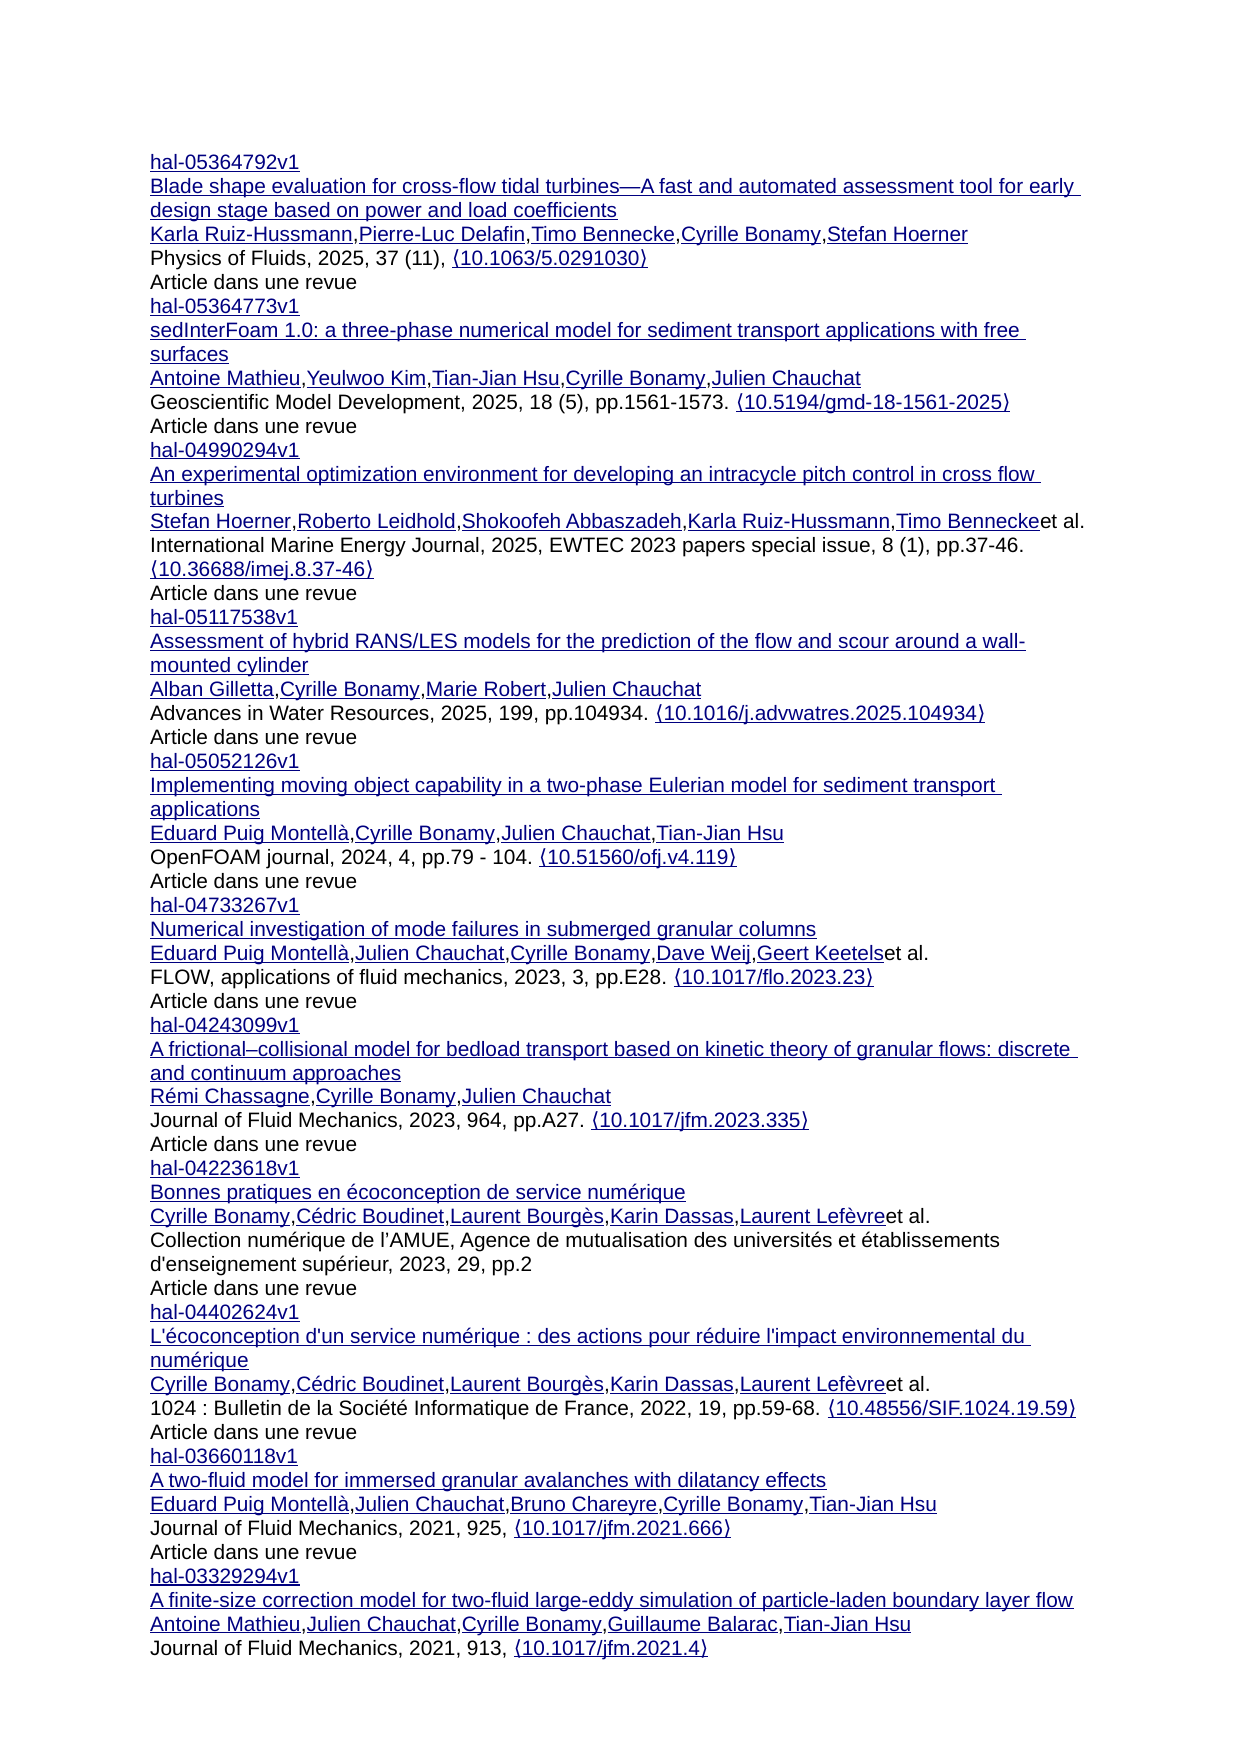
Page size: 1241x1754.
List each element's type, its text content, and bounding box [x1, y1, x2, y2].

table_cell Implementing moving object capability in a two-phase Eulerian model for sediment transport applications Eduard Puig Montellà,Cyrille Bonamy,Julien Chauchat,Tian-Jian Hsu OpenFOAM journal, 2024, 4, pp.79 - 104. ⟨10.51560/ofj.v4.119⟩ Article dans une revue hal-04733267v1 [150, 773, 1090, 917]
table_cell Blade shape evaluation for cross-flow tidal turbines—A fast and automated assessment tool for early design stage based on power and load coefficients Karla Ruiz-Hussmann,Pierre-Luc Delafin,Timo Bennecke,Cyrille Bonamy,Stefan Hoerner Physics of Fluids, 2025, 37 (11), ⟨10.1063/5.0291030⟩ Article dans une revue hal-05364773v1 [150, 174, 1090, 318]
table_cell hal-05364792v1 [150, 150, 1090, 174]
table_cell A frictional–collisional model for bedload transport based on kinetic theory of granular flows: discrete and continuum approaches Rémi Chassagne,Cyrille Bonamy,Julien Chauchat Journal of Fluid Mechanics, 2023, 964, pp.A27. ⟨10.1017/jfm.2023.335⟩ Article dans une revue hal-04223618v1 [150, 1036, 1090, 1180]
table_cell Numerical investigation of mode failures in submerged granular columns Eduard Puig Montellà,Julien Chauchat,Cyrille Bonamy,Dave Weij,Geert Keetelset al. FLOW, applications of fluid mechanics, 2023, 3, pp.E28. ⟨10.1017/flo.2023.23⟩ Article dans une revue hal-04243099v1 [150, 917, 1090, 1036]
table_cell A finite-size correction model for two-fluid large-eddy simulation of particle-laden boundary layer flow Antoine Mathieu,Julien Chauchat,Cyrille Bonamy,Guillaume Balarac,Tian-Jian Hsu Journal of Fluid Mechanics, 2021, 913, ⟨10.1017/jfm.2021.4⟩ [150, 1588, 1090, 1659]
table_cell An experimental optimization environment for developing an intracycle pitch control in cross flow turbines Stefan Hoerner,Roberto Leidhold,Shokoofeh Abbaszadeh,Karla Ruiz-Hussmann,Timo Benneckeet al. International Marine Energy Journal, 2025, EWTEC 2023 papers special issue, 8 (1), pp.37-46. ⟨10.36688/imej.8.37-46⟩ Article dans une revue hal-05117538v1 [150, 461, 1090, 629]
table_cell Bonnes pratiques en écoconception de service numérique Cyrille Bonamy,Cédric Boudinet,Laurent Bourgès,Karin Dassas,Laurent Lefèvreet al. Collection numérique de l’AMUE, Agence de mutualisation des universités et établissements d'enseignement supérieur, 2023, 29, pp.2 Article dans une revue hal-04402624v1 [150, 1180, 1090, 1324]
table_cell L'écoconception d'un service numérique : des actions pour réduire l'impact environnemental du numérique Cyrille Bonamy,Cédric Boudinet,Laurent Bourgès,Karin Dassas,Laurent Lefèvreet al. 1024 : Bulletin de la Société Informatique de France, 2022, 19, pp.59-68. ⟨10.48556/SIF.1024.19.59⟩ Article dans une revue hal-03660118v1 [150, 1324, 1090, 1468]
table_cell Assessment of hybrid RANS/LES models for the prediction of the flow and scour around a wall-mounted cylinder Alban Gilletta,Cyrille Bonamy,Marie Robert,Julien Chauchat Advances in Water Resources, 2025, 199, pp.104934. ⟨10.1016/j.advwatres.2025.104934⟩ Article dans une revue hal-05052126v1 [150, 629, 1090, 773]
table_cell A two-fluid model for immersed granular avalanches with dilatancy effects Eduard Puig Montellà,Julien Chauchat,Bruno Chareyre,Cyrille Bonamy,Tian-Jian Hsu Journal of Fluid Mechanics, 2021, 925, ⟨10.1017/jfm.2021.666⟩ Article dans une revue hal-03329294v1 [150, 1468, 1090, 1587]
table_cell sedInterFoam 1.0: a three-phase numerical model for sediment transport applications with free surfaces Antoine Mathieu,Yeulwoo Kim,Tian-Jian Hsu,Cyrille Bonamy,Julien Chauchat Geoscientific Model Development, 2025, 18 (5), pp.1561-1573. ⟨10.5194/gmd-18-1561-2025⟩ Article dans une revue hal-04990294v1 [150, 318, 1090, 461]
